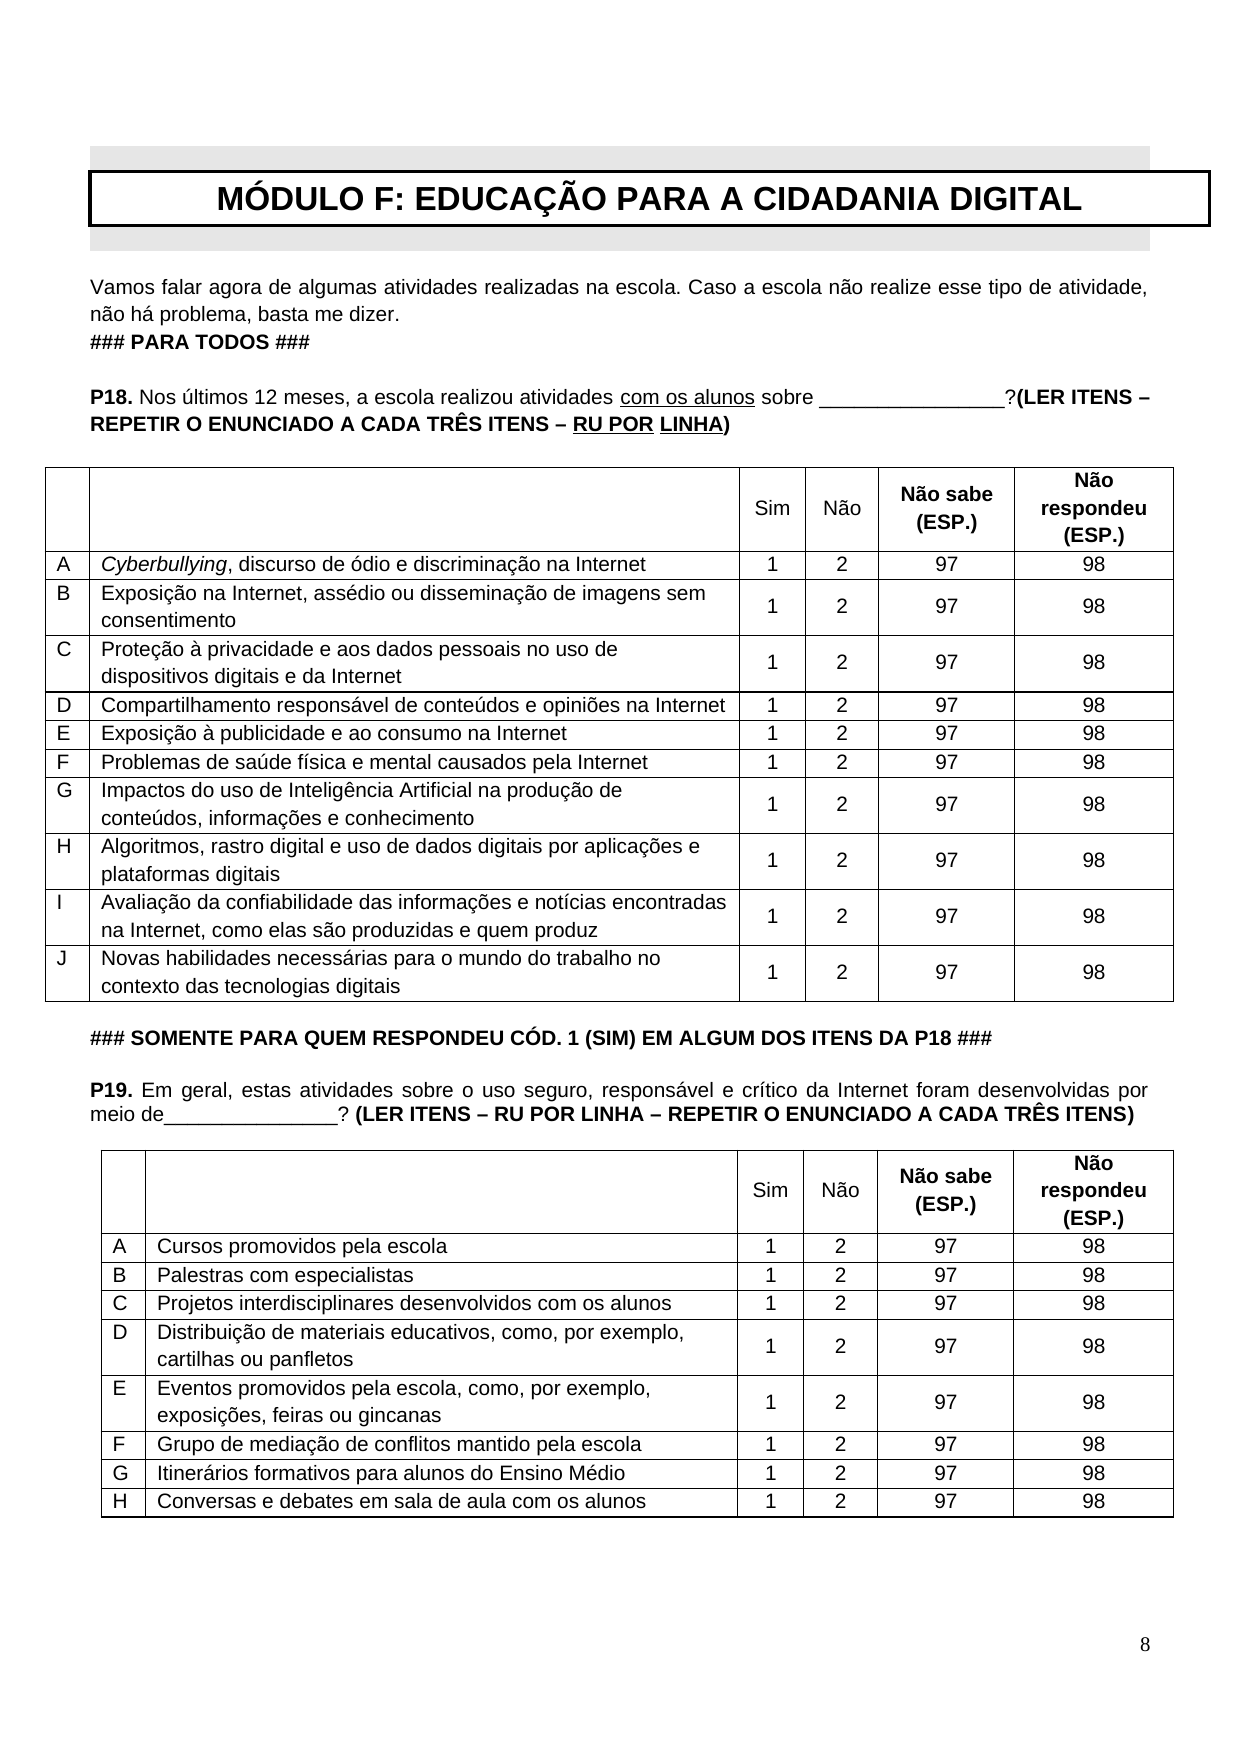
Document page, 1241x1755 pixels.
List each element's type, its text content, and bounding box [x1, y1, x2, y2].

table_header Não [804, 1151, 877, 1233]
table_cell 97 [879, 636, 1014, 691]
text Vamos falar agora de algumas atividades realizadas na escola. Caso a escola não realize esse tipo de atividade, não há problema, basta me dizer. [90, 275, 1150, 326]
table_cell 2 [804, 1376, 877, 1431]
table_cell 97 [879, 693, 1014, 720]
table_cell 2 [806, 834, 878, 889]
table_cell 98 [1015, 693, 1173, 720]
table_cell 98 [1014, 1234, 1173, 1262]
table_cell E [102, 1376, 145, 1431]
table_cell 2 [806, 693, 878, 720]
table_cell 1 [740, 778, 805, 833]
table_cell Avaliação da confiabilidade das informações e notícias encontradas na Internet, como elas são produzidas e quem produz [90, 890, 739, 945]
table_cell H [102, 1489, 145, 1516]
table_cell 2 [804, 1263, 877, 1290]
table_cell F [46, 750, 89, 777]
table_cell G [102, 1460, 145, 1488]
table_cell Eventos promovidos pela escola, como, por exemplo, exposições, feiras ou gincanas [146, 1376, 737, 1431]
table_cell Palestras com especialistas [146, 1263, 737, 1290]
table_cell Novas habilidades necessárias para o mundo do trabalho no contexto das tecnologias digitais [90, 946, 739, 1001]
table_header Sim [738, 1151, 803, 1233]
table_cell C [46, 636, 89, 691]
table_cell 2 [806, 890, 878, 945]
table_cell 98 [1015, 750, 1173, 777]
table_header [90, 468, 739, 551]
text ### SOMENTE PARA QUEM RESPONDEU CÓD. 1 (SIM) EM ALGUM DOS ITENS DA P18 ### [90, 1026, 1150, 1050]
table_cell Exposição à publicidade e ao consumo na Internet [90, 721, 739, 748]
table_cell E [46, 721, 89, 748]
table_cell G [46, 778, 89, 833]
table_cell F [102, 1432, 145, 1459]
table_cell J [46, 946, 89, 1001]
table_cell 1 [738, 1376, 803, 1431]
table_header Não [806, 468, 878, 551]
table_cell 97 [879, 580, 1014, 635]
table_cell 1 [740, 693, 805, 720]
table_cell 1 [740, 721, 805, 748]
table_cell Cyberbullying, discurso de ódio e discriminação na Internet [90, 552, 739, 579]
table_cell 98 [1015, 721, 1173, 748]
table_cell 1 [738, 1320, 803, 1375]
table_cell 1 [738, 1263, 803, 1290]
table_cell 97 [879, 946, 1014, 1001]
table_cell 2 [804, 1432, 877, 1459]
table_cell 97 [878, 1489, 1013, 1516]
table_cell B [102, 1263, 145, 1290]
table_header Sim [740, 468, 805, 551]
table_cell 98 [1014, 1489, 1173, 1516]
table_cell 2 [806, 778, 878, 833]
table_cell 97 [878, 1376, 1013, 1431]
table_cell D [46, 693, 89, 720]
table_cell 2 [806, 552, 878, 579]
table_header MÓDULO F: EDUCAÇÃO PARA A CIDADANIA DIGITAL [92, 173, 1208, 224]
table_cell 97 [878, 1320, 1013, 1375]
table_cell 97 [879, 721, 1014, 748]
table_cell Distribuição de materiais educativos, como, por exemplo, cartilhas ou panfletos [146, 1320, 737, 1375]
table_cell 97 [878, 1234, 1013, 1262]
table_cell 98 [1015, 580, 1173, 635]
table_cell 1 [740, 636, 805, 691]
table_cell Grupo de mediação de conflitos mantido pela escola [146, 1432, 737, 1459]
table_header [102, 1151, 145, 1233]
table_cell Conversas e debates em sala de aula com os alunos [146, 1489, 737, 1516]
table_cell 2 [806, 721, 878, 748]
table_cell Algoritmos, rastro digital e uso de dados digitais por aplicações e plataformas digitais [90, 834, 739, 889]
table_cell 1 [738, 1234, 803, 1262]
table_cell 97 [878, 1291, 1013, 1319]
table_cell 97 [879, 778, 1014, 833]
table_cell 1 [740, 946, 805, 1001]
table_cell Exposição na Internet, assédio ou disseminação de imagens sem consentimento [90, 580, 739, 635]
table_cell 98 [1015, 778, 1173, 833]
table_cell 1 [740, 580, 805, 635]
table_cell 1 [738, 1460, 803, 1488]
table_cell 98 [1014, 1432, 1173, 1459]
table_cell 98 [1015, 636, 1173, 691]
table_cell 98 [1014, 1320, 1173, 1375]
table_cell 2 [804, 1291, 877, 1319]
table_cell 98 [1014, 1291, 1173, 1319]
table_cell 2 [806, 636, 878, 691]
table_header Não sabe (ESP.) [879, 468, 1014, 551]
table_cell 97 [879, 750, 1014, 777]
text P18. Nos últimos 12 meses, a escola realizou atividades com os alunos sobre ________________?(LER ITENS – REPETIR O ENUNCIADO A CADA TRÊS ITENS – RU POR LINHA) [90, 385, 1150, 436]
table_cell 1 [738, 1432, 803, 1459]
table_cell 2 [806, 750, 878, 777]
table_cell A [102, 1234, 145, 1262]
table_cell 2 [804, 1460, 877, 1488]
table_cell Cursos promovidos pela escola [146, 1234, 737, 1262]
table_header [46, 468, 89, 551]
table_cell Impactos do uso de Inteligência Artificial na produção de conteúdos, informações e conhecimento [90, 778, 739, 833]
table_cell 2 [806, 946, 878, 1001]
table_cell 97 [878, 1432, 1013, 1459]
table_cell 2 [806, 580, 878, 635]
table_cell A [46, 552, 89, 579]
table_cell Compartilhamento responsável de conteúdos e opiniões na Internet [90, 693, 739, 720]
table_cell 2 [804, 1489, 877, 1516]
table_cell 98 [1015, 946, 1173, 1001]
table_cell 98 [1014, 1263, 1173, 1290]
text ### PARA TODOS ### [90, 330, 1150, 354]
table_cell 97 [879, 552, 1014, 579]
table_cell D [102, 1320, 145, 1375]
table_cell 1 [740, 552, 805, 579]
table_cell 1 [740, 890, 805, 945]
table_cell 2 [804, 1320, 877, 1375]
table_header Não respondeu (ESP.) [1014, 1151, 1173, 1233]
table_cell 97 [879, 834, 1014, 889]
table_cell Problemas de saúde física e mental causados pela Internet [90, 750, 739, 777]
table_cell 98 [1014, 1460, 1173, 1488]
table_cell Projetos interdisciplinares desenvolvidos com os alunos [146, 1291, 737, 1319]
table_cell 1 [740, 834, 805, 889]
table_cell 2 [804, 1234, 877, 1262]
text P19. Em geral, estas atividades sobre o uso seguro, responsável e crítico da Internet foram desenvolvidas por meio de_______________? (LER ITENS – RU POR LINHA – REPETIR O ENUNCIADO A CADA TRÊS ITENS) [90, 1078, 1150, 1126]
table_cell 97 [878, 1460, 1013, 1488]
table_cell 98 [1015, 552, 1173, 579]
table_cell 1 [740, 750, 805, 777]
table_cell 97 [878, 1263, 1013, 1290]
table_cell Proteção à privacidade e aos dados pessoais no uso de dispositivos digitais e da Internet [90, 636, 739, 691]
table_cell B [46, 580, 89, 635]
table_cell Itinerários formativos para alunos do Ensino Médio [146, 1460, 737, 1488]
table_cell I [46, 890, 89, 945]
table_cell C [102, 1291, 145, 1319]
table_cell 98 [1015, 890, 1173, 945]
table_header Não respondeu (ESP.) [1015, 468, 1173, 551]
table_header Não sabe (ESP.) [878, 1151, 1013, 1233]
table_cell 1 [738, 1291, 803, 1319]
table_header [146, 1151, 737, 1233]
table_cell 1 [738, 1489, 803, 1516]
table_cell H [46, 834, 89, 889]
table_cell 98 [1015, 834, 1173, 889]
table_cell 98 [1014, 1376, 1173, 1431]
table_cell 97 [879, 890, 1014, 945]
